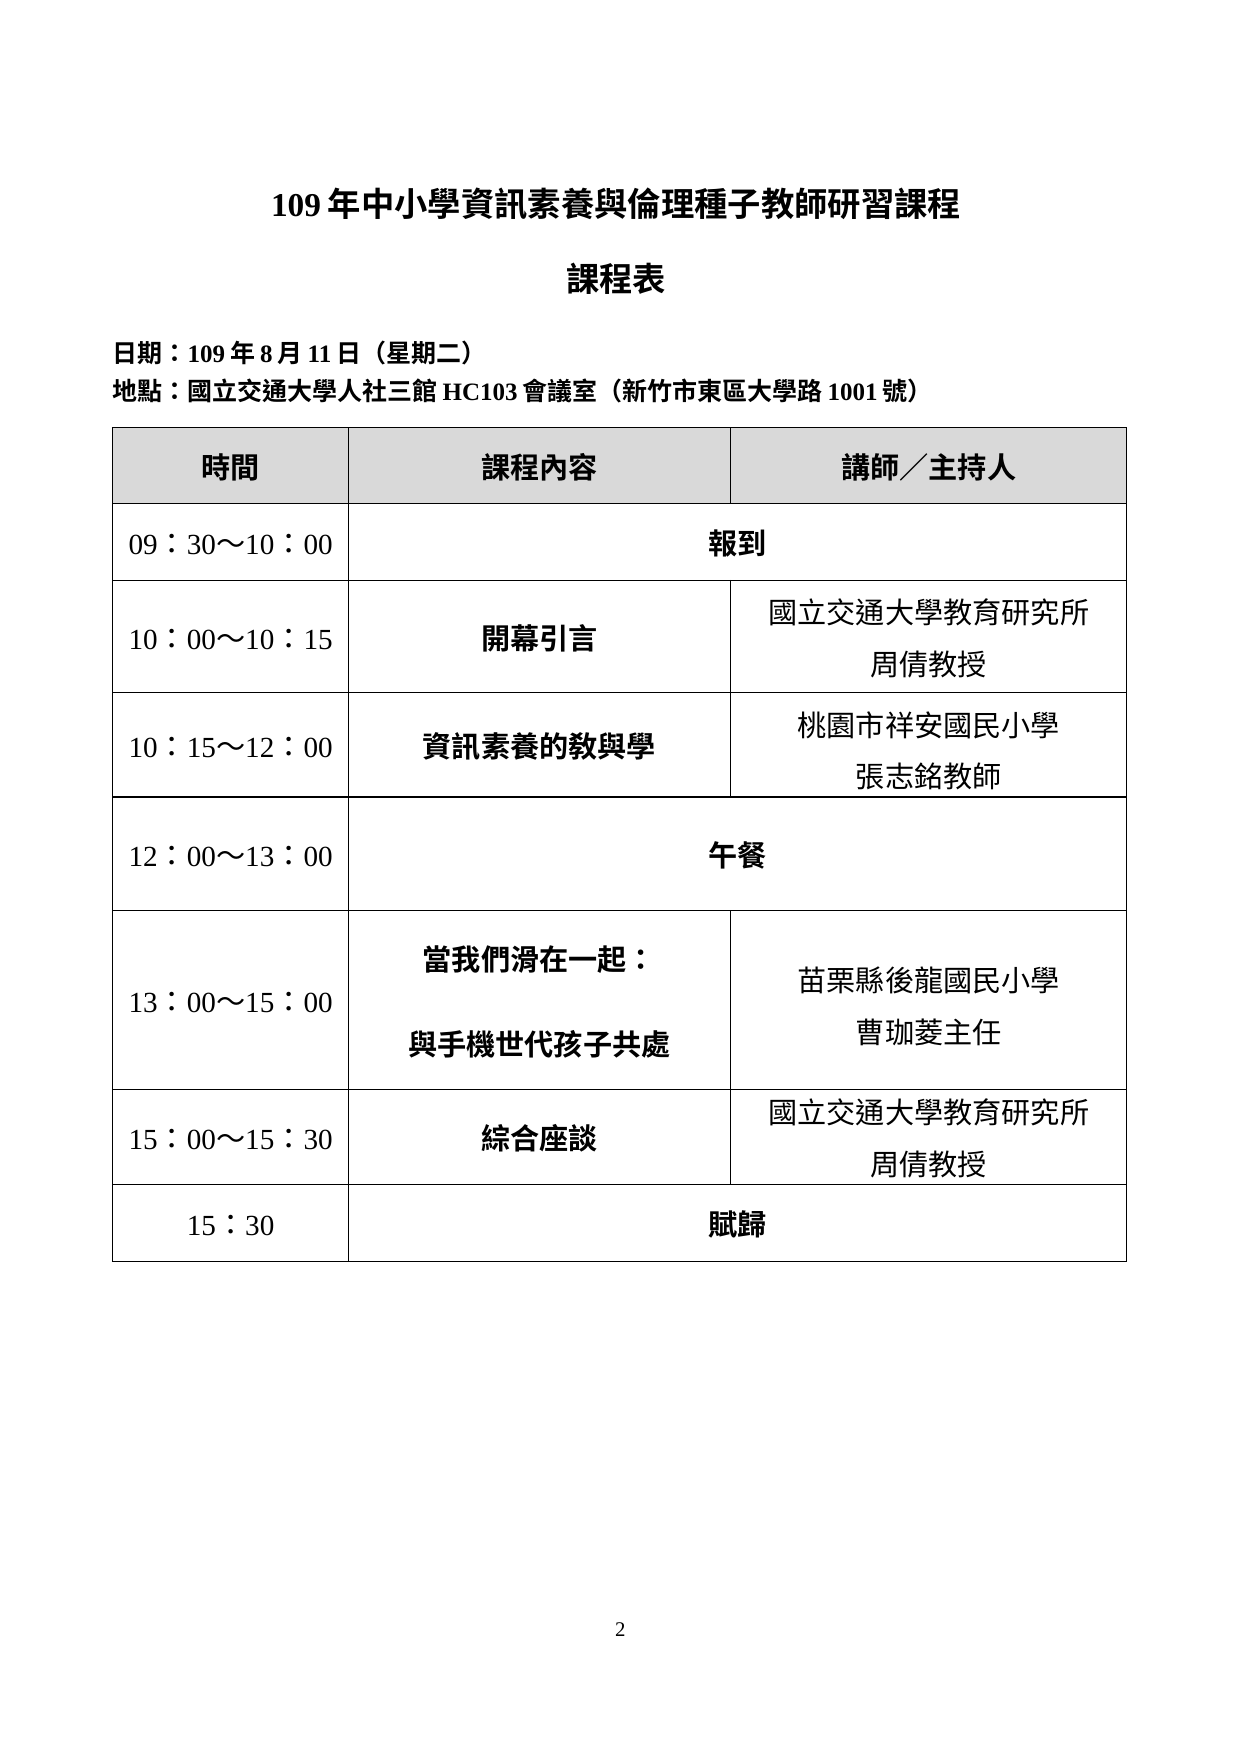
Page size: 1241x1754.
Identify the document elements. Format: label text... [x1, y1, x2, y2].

table_cell 09：30～10：00 [113, 504, 348, 580]
table_cell 10：00～10：15 [113, 581, 348, 692]
table_cell 13：00～15：00 [113, 911, 348, 1089]
table_header 課程內容 [349, 428, 730, 503]
table_cell 國立交通大學教育研究所 周倩教授 [731, 581, 1126, 692]
table_cell 午餐 [349, 798, 1126, 910]
table_cell 10：15～12：00 [113, 693, 348, 796]
text 課程表 [112, 239, 1119, 314]
table_cell 國立交通大學教育研究所 周倩教授 [731, 1090, 1126, 1184]
table_cell 賦歸 [349, 1185, 1126, 1261]
table_cell 15：30 [113, 1185, 348, 1261]
table_cell 綜合座談 [349, 1090, 730, 1184]
table_cell 報到 [349, 504, 1126, 580]
text 日期：109年8月11日（星期二） [112, 333, 1128, 371]
table_cell 資訊素養的敎與學 [349, 693, 730, 796]
table_cell 12：00～13：00 [113, 798, 348, 910]
table_cell 桃園市祥安國民小學 張志銘教師 [731, 693, 1126, 796]
table_cell 15：00～15：30 [113, 1090, 348, 1184]
text 109年中小學資訊素養與倫理種子教師研習課程 [112, 164, 1119, 239]
table_header 講師／主持人 [731, 428, 1126, 503]
table_cell 開幕引言 [349, 581, 730, 692]
text 地點：國立交通大學人社三館HC103會議室（新竹市東區大學路1001號） [112, 371, 1128, 408]
table_cell 苗栗縣後龍國民小學 曹珈菱主任 [731, 911, 1126, 1089]
table_header 時間 [113, 428, 348, 503]
table_cell 當我們滑在一起： 與手機世代孩子共處 [349, 911, 730, 1089]
